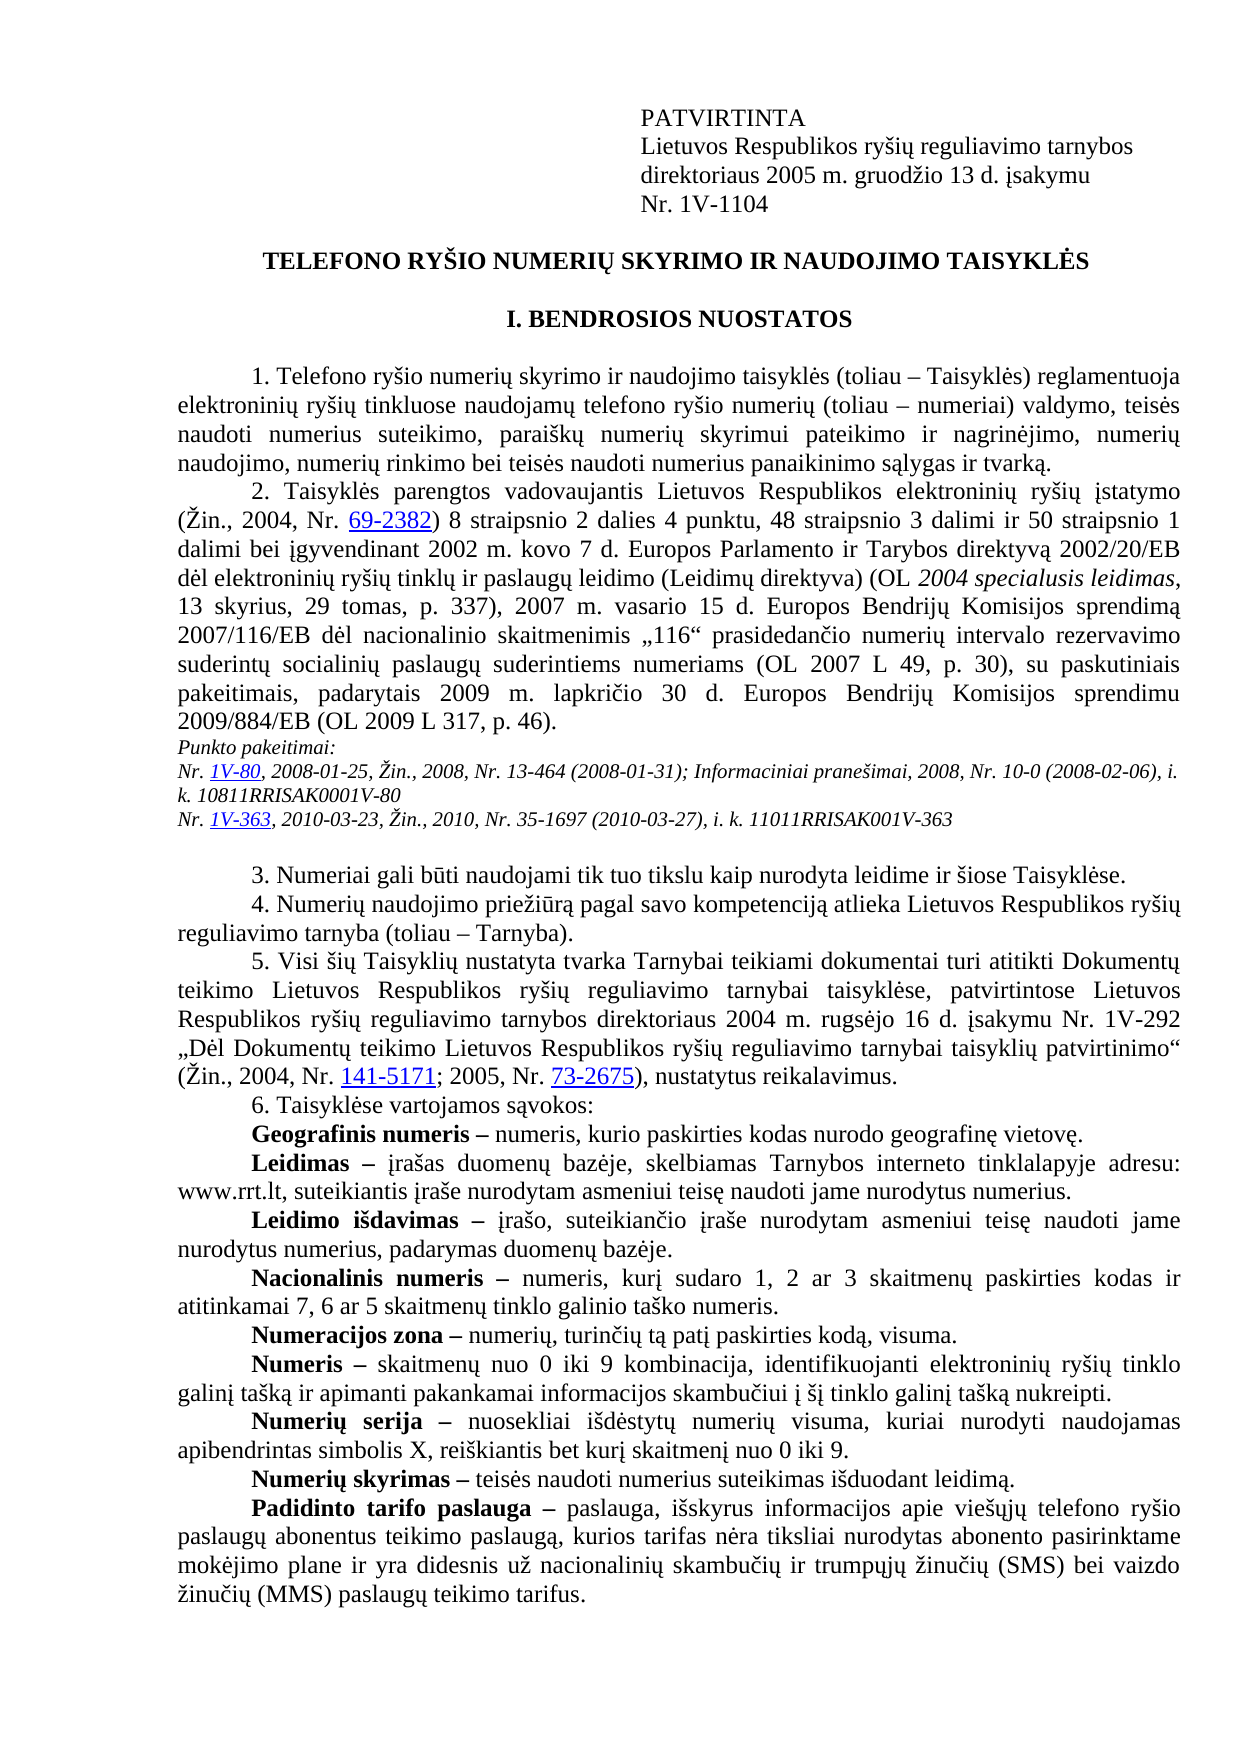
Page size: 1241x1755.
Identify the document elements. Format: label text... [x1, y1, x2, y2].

text Padidinto tarifo paslauga – paslauga, išskyrus informacijos apie viešųjų telefono ryšio paslaugų abonentus teikimo paslaugą, kurios tarifas nėra tiksliai nurodytas abonento pasirinktame mokėjimo plane ir yra didesnis už nacionalinių skambučių ir trumpųjų žinučių (SMS) bei vaizdo žinučių (MMS) paslaugų teikimo tarifus. [177, 1493, 1181, 1608]
text 5. Visi šių Taisyklių nustatyta tvarka Tarnybai teikiami dokumentai turi atitikti Dokumentų teikimo Lietuvos Respublikos ryšių reguliavimo tarnybai taisyklėse, patvirtintose Lietuvos Respublikos ryšių reguliavimo tarnybos direktoriaus 2004 m. rugsėjo 16 d. įsakymu Nr. 1V-292 „Dėl Dokumentų teikimo Lietuvos Respublikos ryšių reguliavimo tarnybai taisyklių patvirtinimo“ (Žin., 2004, Nr. 141-5171; 2005, Nr. 73-2675), nustatytus reikalavimus. [177, 946, 1181, 1090]
text Nr. 1V-1104 [177, 189, 1181, 218]
text Nr. 1V-363, 2010-03-23, Žin., 2010, Nr. 35-1697 (2010-03-27), i. k. 11011RRISAK001V-363 [177, 807, 1181, 831]
text direktoriaus 2005 m. gruodžio 13 d. įsakymu [177, 160, 1181, 189]
text Nacionalinis numeris – numeris, kurį sudaro 1, 2 ar 3 skaitmenų paskirties kodas ir atitinkamai 7, 6 ar 5 skaitmenų tinklo galinio taško numeris. [177, 1263, 1181, 1320]
text 4. Numerių naudojimo priežiūrą pagal savo kompetenciją atlieka Lietuvos Respublikos ryšių reguliavimo tarnyba (toliau – Tarnyba). [177, 889, 1181, 946]
text 6. Taisyklėse vartojamos sąvokos: [177, 1090, 1181, 1119]
text Leidimas – įrašas duomenų bazėje, skelbiamas Tarnybos interneto tinklalapyje adresu: www.rrt.lt, suteikiantis įraše nurodytam asmeniui teisę naudoti jame nurodytus numerius. [177, 1148, 1181, 1205]
text Nr. 1V-80, 2008-01-25, Žin., 2008, Nr. 13-464 (2008-01-31); Informaciniai pranešimai, 2008, Nr. 10-0 (2008-02-06), i. k. 10811RRISAK0001V-80 [177, 759, 1181, 807]
text Geografinis numeris – numeris, kurio paskirties kodas nurodo geografinę vietovę. [177, 1119, 1181, 1148]
text Numerių serija – nuosekliai išdėstytų numerių visuma, kuriai nurodyti naudojamas apibendrintas simbolis X, reiškiantis bet kurį skaitmenį nuo 0 iki 9. [177, 1406, 1181, 1464]
text I. BENDROSIOS NUOSTATOS [177, 304, 1181, 333]
text Punkto pakeitimai: [177, 735, 1181, 759]
text Lietuvos Respublikos ryšių reguliavimo tarnybos [177, 131, 1181, 160]
text 1. Telefono ryšio numerių skyrimo ir naudojimo taisyklės (toliau – Taisyklės) reglamentuoja elektroninių ryšių tinkluose naudojamų telefono ryšio numerių (toliau – numeriai) valdymo, teisės naudoti numerius suteikimo, paraiškų numerių skyrimui pateikimo ir nagrinėjimo, numerių naudojimo, numerių rinkimo bei teisės naudoti numerius panaikinimo sąlygas ir tvarką. [177, 361, 1181, 476]
text Numerių skyrimas – teisės naudoti numerius suteikimas išduodant leidimą. [177, 1464, 1181, 1493]
text 3. Numeriai gali būti naudojami tik tuo tikslu kaip nurodyta leidime ir šiose Taisyklėse. [177, 860, 1181, 889]
text Numeris – skaitmenų nuo 0 iki 9 kombinacija, identifikuojanti elektroninių ryšių tinklo galinį tašką ir apimanti pakankamai informacijos skambučiui į šį tinklo galinį tašką nukreipti. [177, 1349, 1181, 1406]
text Numeracijos zona – numerių, turinčių tą patį paskirties kodą, visuma. [177, 1320, 1181, 1349]
text TELEFONO RYŠIO NUMERIŲ SKYRIMO IR NAUDOJIMO TAISYKLĖS [177, 246, 1181, 275]
text PATVIRTINTA [177, 103, 1181, 131]
text 2. Taisyklės parengtos vadovaujantis Lietuvos Respublikos elektroninių ryšių įstatymo (Žin., 2004, Nr. 69-2382) 8 straipsnio 2 dalies 4 punktu, 48 straipsnio 3 dalimi ir 50 straipsnio 1 dalimi bei įgyvendinant 2002 m. kovo 7 d. Europos Parlamento ir Tarybos direktyvą 2002/20/EB dėl elektroninių ryšių tinklų ir paslaugų leidimo (Leidimų direktyva) (OL 2004 specialusis leidimas, 13 skyrius, 29 tomas, p. 337), 2007 m. vasario 15 d. Europos Bendrijų Komisijos sprendimą 2007/116/EB dėl nacionalinio skaitmenimis „116“ prasidedančio numerių intervalo rezervavimo suderintų socialinių paslaugų suderintiems numeriams (OL 2007 L 49, p. 30), su paskutiniais pakeitimais, padarytais 2009 m. lapkričio 30 d. Europos Bendrijų Komisijos sprendimu 2009/884/EB (OL 2009 L 317, p. 46). [177, 476, 1181, 735]
text Leidimo išdavimas – įrašo, suteikiančio įraše nurodytam asmeniui teisę naudoti jame nurodytus numerius, padarymas duomenų bazėje. [177, 1205, 1181, 1263]
